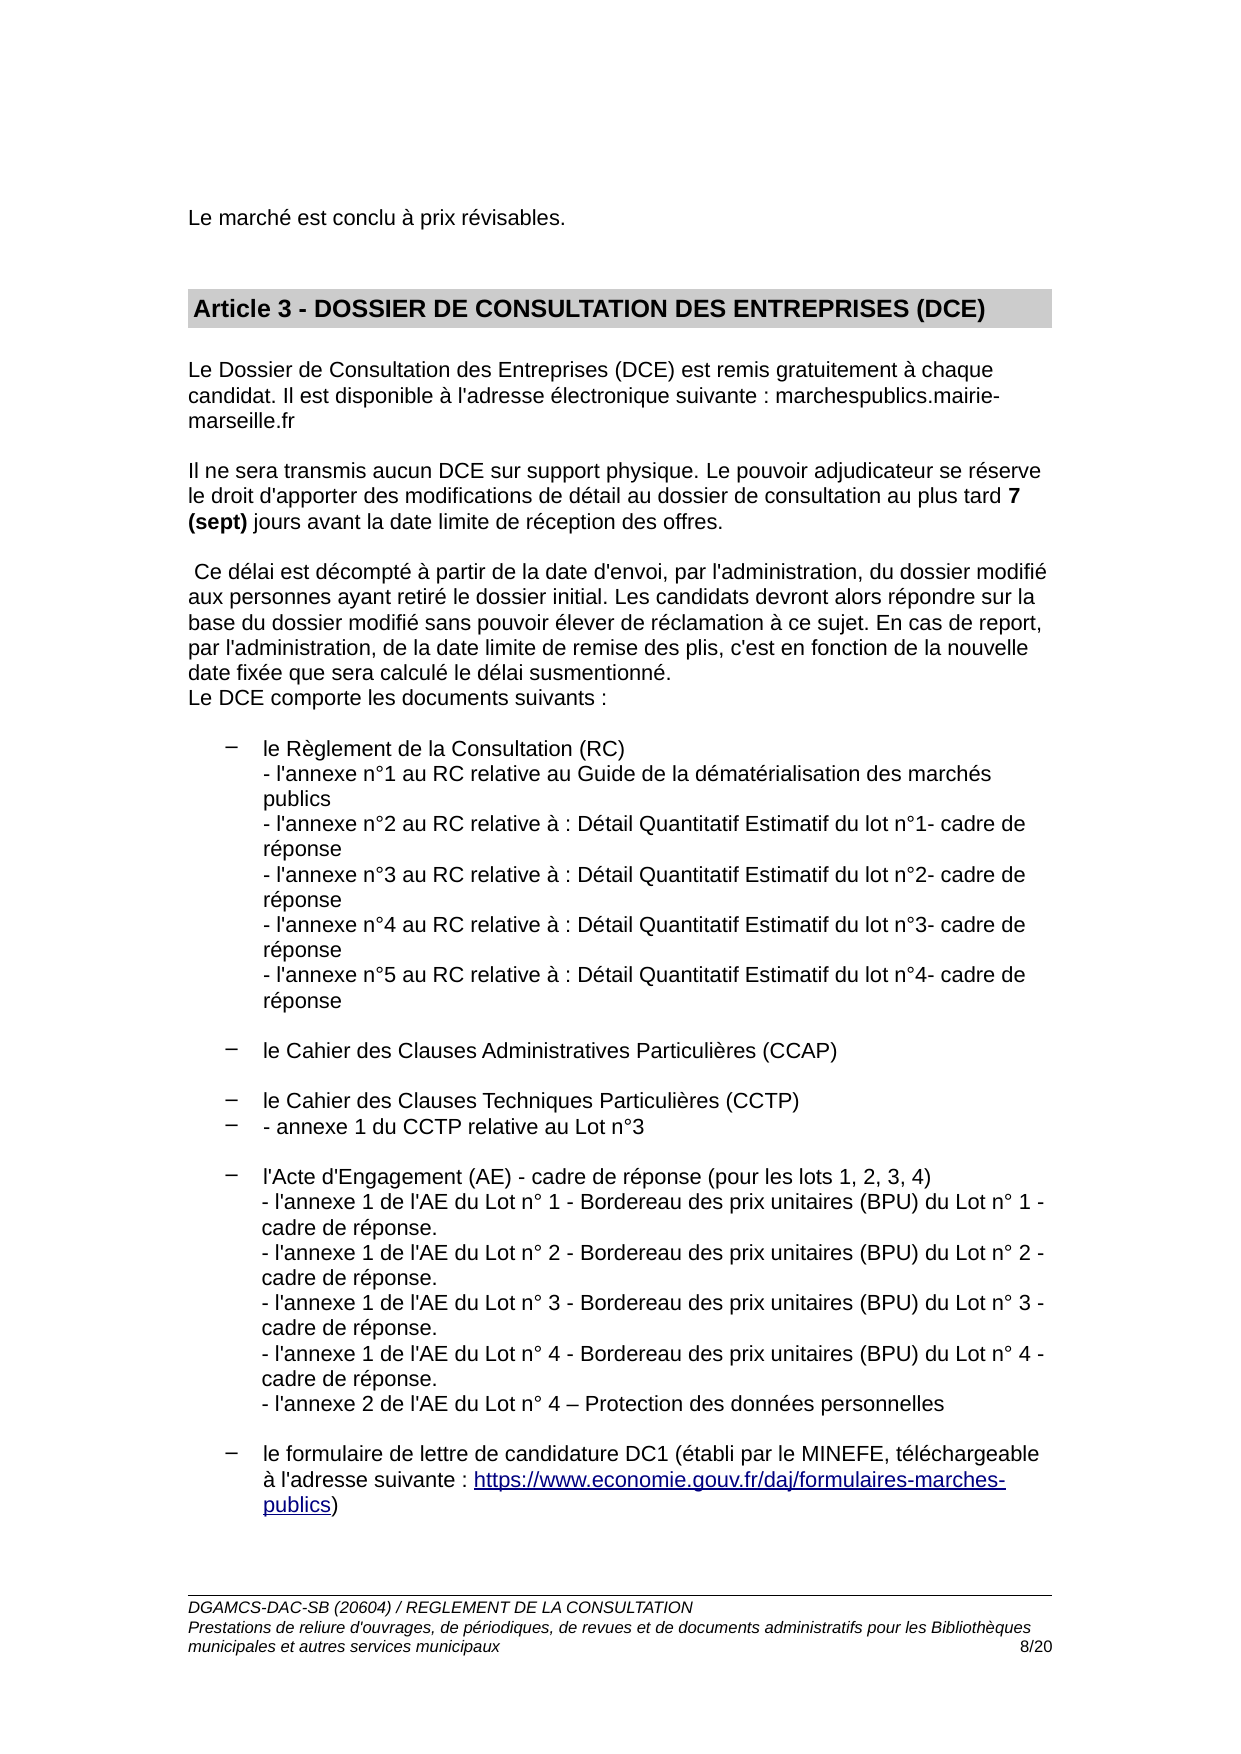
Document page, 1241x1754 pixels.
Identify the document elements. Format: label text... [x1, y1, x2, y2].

list le Règlement de la Consultation (RC) [225, 735, 1052, 761]
text Ce délai est décompté à partir de la date d'envoi, par l'administration, du dossier modifié aux personnes ayant retiré le dossier initial. Les candidats devront alors répondre sur la base du dossier modifié sans pouvoir élever de réclamation à ce sujet. En cas de report, par l'administration, de la date limite de remise des plis, c'est en fonction de la nouvelle date fixée que sera calculé le délai susmentionné. [188, 559, 1052, 685]
subtitle DOSSIER DE CONSULTATION DES ENTREPRISES (DCE) [190, 291, 1050, 326]
list - l'annexe n°4 au RC relative à : Détail Quantitatif Estimatif du lot n°3- cadre de réponse [225, 912, 1052, 962]
text Il ne sera transmis aucun DCE sur support physique. Le pouvoir adjudicateur se réserve le droit d'apporter des modifications de détail au dossier de consultation au plus tard 7 (sept) jours avant la date limite de réception des offres. [188, 458, 1052, 534]
list le Cahier des Clauses Techniques Particulières (CCTP) [225, 1088, 1052, 1113]
list l'Acte d'Engagement (AE) - cadre de réponse (pour les lots 1, 2, 3, 4) [225, 1164, 1052, 1189]
text - l'annexe 1 de l'AE du Lot n° 2 - Bordereau des prix unitaires (BPU) du Lot n° 2 - cadre de réponse. [188, 1239, 1052, 1290]
list - l'annexe n°5 au RC relative à : Détail Quantitatif Estimatif du lot n°4- cadre de réponse [225, 962, 1052, 1013]
text - l'annexe 1 de l'AE du Lot n° 4 - Bordereau des prix unitaires (BPU) du Lot n° 4 - cadre de réponse. [188, 1340, 1052, 1391]
text - l'annexe 1 de l'AE du Lot n° 3 - Bordereau des prix unitaires (BPU) du Lot n° 3 - cadre de réponse. [188, 1290, 1052, 1340]
text Le Dossier de Consultation des Entreprises (DCE) est remis gratuitement à chaque candidat. Il est disponible à l'adresse électronique suivante : marchespublics.mairie-marseille.fr [188, 357, 1052, 433]
text - l'annexe 1 de l'AE du Lot n° 1 - Bordereau des prix unitaires (BPU) du Lot n° 1 - cadre de réponse. [188, 1189, 1052, 1239]
text Le marché est conclu à prix révisables. [188, 204, 1052, 230]
list - annexe 1 du CCTP relative au Lot n°3 [225, 1113, 1052, 1139]
text - l'annexe 2 de l'AE du Lot n° 4 – Protection des données personnelles [188, 1391, 1052, 1416]
list le formulaire de lettre de candidature DC1 (établi par le MINEFE, téléchargeable à l'adresse suivante : https://www.economie.gouv.fr/daj/formulaires-marches-publics) [225, 1441, 1052, 1517]
list - l'annexe n°2 au RC relative à : Détail Quantitatif Estimatif du lot n°1- cadre de réponse [225, 811, 1052, 861]
list le Cahier des Clauses Administratives Particulières (CCAP) [225, 1038, 1052, 1063]
list - l'annexe n°1 au RC relative au Guide de la dématérialisation des marchés publics [225, 761, 1052, 811]
text Le DCE comporte les documents suivants : [188, 685, 1052, 710]
list - l'annexe n°3 au RC relative à : Détail Quantitatif Estimatif du lot n°2- cadre de réponse [225, 861, 1052, 912]
